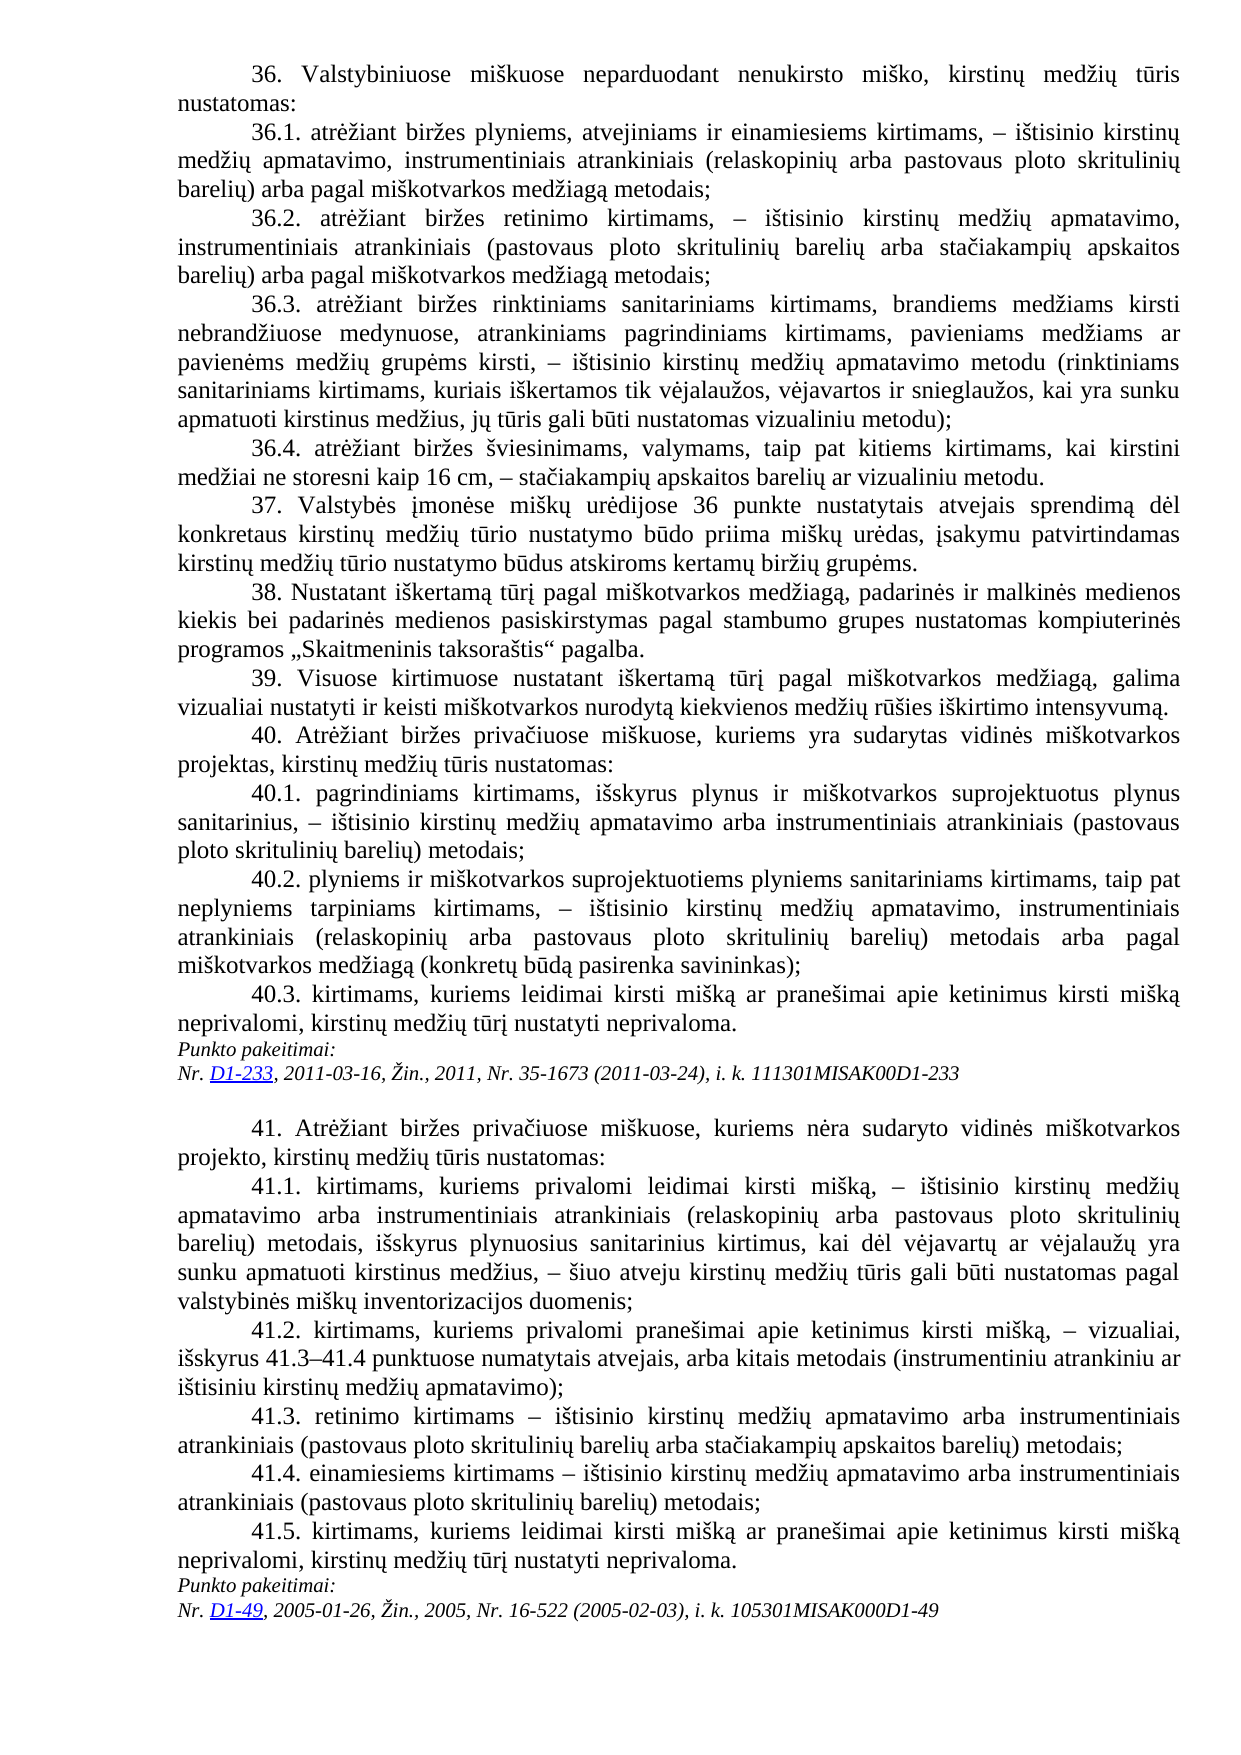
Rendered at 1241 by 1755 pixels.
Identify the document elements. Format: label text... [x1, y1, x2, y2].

text 41.1. kirtimams, kuriems privalomi leidimai kirsti mišką, – ištisinio kirstinų medžių apmatavimo arba instrumentiniais atrankiniais (relaskopinių arba pastovaus ploto skritulinių barelių) metodais, išskyrus plynuosius sanitarinius kirtimus, kai dėl vėjavartų ar vėjalaužų yra sunku apmatuoti kirstinus medžius, – šiuo atveju kirstinų medžių tūris gali būti nustatomas pagal valstybinės miškų inventorizacijos duomenis; [177, 1171, 1181, 1315]
text 41.2. kirtimams, kuriems privalomi pranešimai apie ketinimus kirsti mišką, – vizualiai, išskyrus 41.3–41.4 punktuose numatytais atvejais, arba kitais metodais (instrumentiniu atrankiniu ar ištisiniu kirstinų medžių apmatavimo); [177, 1315, 1181, 1401]
text 36.2. atrėžiant biržes retinimo kirtimams, – ištisinio kirstinų medžių apmatavimo, instrumentiniais atrankiniais (pastovaus ploto skritulinių barelių arba stačiakampių apskaitos barelių) arba pagal miškotvarkos medžiagą metodais; [177, 203, 1181, 289]
text 40.1. pagrindiniams kirtimams, išskyrus plynus ir miškotvarkos suprojektuotus plynus sanitarinius, – ištisinio kirstinų medžių apmatavimo arba instrumentiniais atrankiniais (pastovaus ploto skritulinių barelių) metodais; [177, 778, 1181, 864]
text 36.3. atrėžiant biržes rinktiniams sanitariniams kirtimams, brandiems medžiams kirsti nebrandžiuose medynuose, atrankiniams pagrindiniams kirtimams, pavieniams medžiams ar pavienėms medžių grupėms kirsti, – ištisinio kirstinų medžių apmatavimo metodu (rinktiniams sanitariniams kirtimams, kuriais iškertamos tik vėjalaužos, vėjavartos ir snieglaužos, kai yra sunku apmatuoti kirstinus medžius, jų tūris gali būti nustatomas vizualiniu metodu); [177, 289, 1181, 433]
text 41.5. kirtimams, kuriems leidimai kirsti mišką ar pranešimai apie ketinimus kirsti mišką neprivalomi, kirstinų medžių tūrį nustatyti neprivaloma. [177, 1516, 1181, 1573]
text 41.3. retinimo kirtimams – ištisinio kirstinų medžių apmatavimo arba instrumentiniais atrankiniais (pastovaus ploto skritulinių barelių arba stačiakampių apskaitos barelių) metodais; [177, 1401, 1181, 1458]
text 38. Nustatant iškertamą tūrį pagal miškotvarkos medžiagą, padarinės ir malkinės medienos kiekis bei padarinės medienos pasiskirstymas pagal stambumo grupes nustatomas kompiuterinės programos „Skaitmeninis taksoraštis“ pagalba. [177, 577, 1181, 663]
text Punkto pakeitimai: [177, 1037, 1181, 1061]
text 36.4. atrėžiant biržes šviesinimams, valymams, taip pat kitiems kirtimams, kai kirstini medžiai ne storesni kaip 16 cm, – stačiakampių apskaitos barelių ar vizualiniu metodu. [177, 433, 1181, 490]
text 40.2. plyniems ir miškotvarkos suprojektuotiems plyniems sanitariniams kirtimams, taip pat neplyniems tarpiniams kirtimams, – ištisinio kirstinų medžių apmatavimo, instrumentiniais atrankiniais (relaskopinių arba pastovaus ploto skritulinių barelių) metodais arba pagal miškotvarkos medžiagą (konkretų būdą pasirenka savininkas); [177, 864, 1181, 979]
text 37. Valstybės įmonėse miškų urėdijose 36 punkte nustatytais atvejais sprendimą dėl konkretaus kirstinų medžių tūrio nustatymo būdo priima miškų urėdas, įsakymu patvirtindamas kirstinų medžių tūrio nustatymo būdus atskiroms kertamų biržių grupėms. [177, 490, 1181, 577]
text Nr. D1-233, 2011-03-16, Žin., 2011, Nr. 35-1673 (2011-03-24), i. k. 111301MISAK00D1-233 [177, 1061, 1181, 1085]
text Nr. D1-49, 2005-01-26, Žin., 2005, Nr. 16-522 (2005-02-03), i. k. 105301MISAK000D1-49 [177, 1597, 1181, 1622]
text 41. Atrėžiant biržes privačiuose miškuose, kuriems nėra sudaryto vidinės miškotvarkos projekto, kirstinų medžių tūris nustatomas: [177, 1113, 1181, 1171]
text 41.4. einamiesiems kirtimams – ištisinio kirstinų medžių apmatavimo arba instrumentiniais atrankiniais (pastovaus ploto skritulinių barelių) metodais; [177, 1458, 1181, 1516]
text 40. Atrėžiant biržes privačiuose miškuose, kuriems yra sudarytas vidinės miškotvarkos projektas, kirstinų medžių tūris nustatomas: [177, 720, 1181, 778]
text 36. Valstybiniuose miškuose neparduodant nenukirsto miško, kirstinų medžių tūris nustatomas: [177, 59, 1181, 117]
text 40.3. kirtimams, kuriems leidimai kirsti mišką ar pranešimai apie ketinimus kirsti mišką neprivalomi, kirstinų medžių tūrį nustatyti neprivaloma. [177, 979, 1181, 1037]
text 39. Visuose kirtimuose nustatant iškertamą tūrį pagal miškotvarkos medžiagą, galima vizualiai nustatyti ir keisti miškotvarkos nurodytą kiekvienos medžių rūšies iškirtimo intensyvumą. [177, 663, 1181, 720]
text Punkto pakeitimai: [177, 1573, 1181, 1597]
text 36.1. atrėžiant biržes plyniems, atvejiniams ir einamiesiems kirtimams, – ištisinio kirstinų medžių apmatavimo, instrumentiniais atrankiniais (relaskopinių arba pastovaus ploto skritulinių barelių) arba pagal miškotvarkos medžiagą metodais; [177, 117, 1181, 203]
